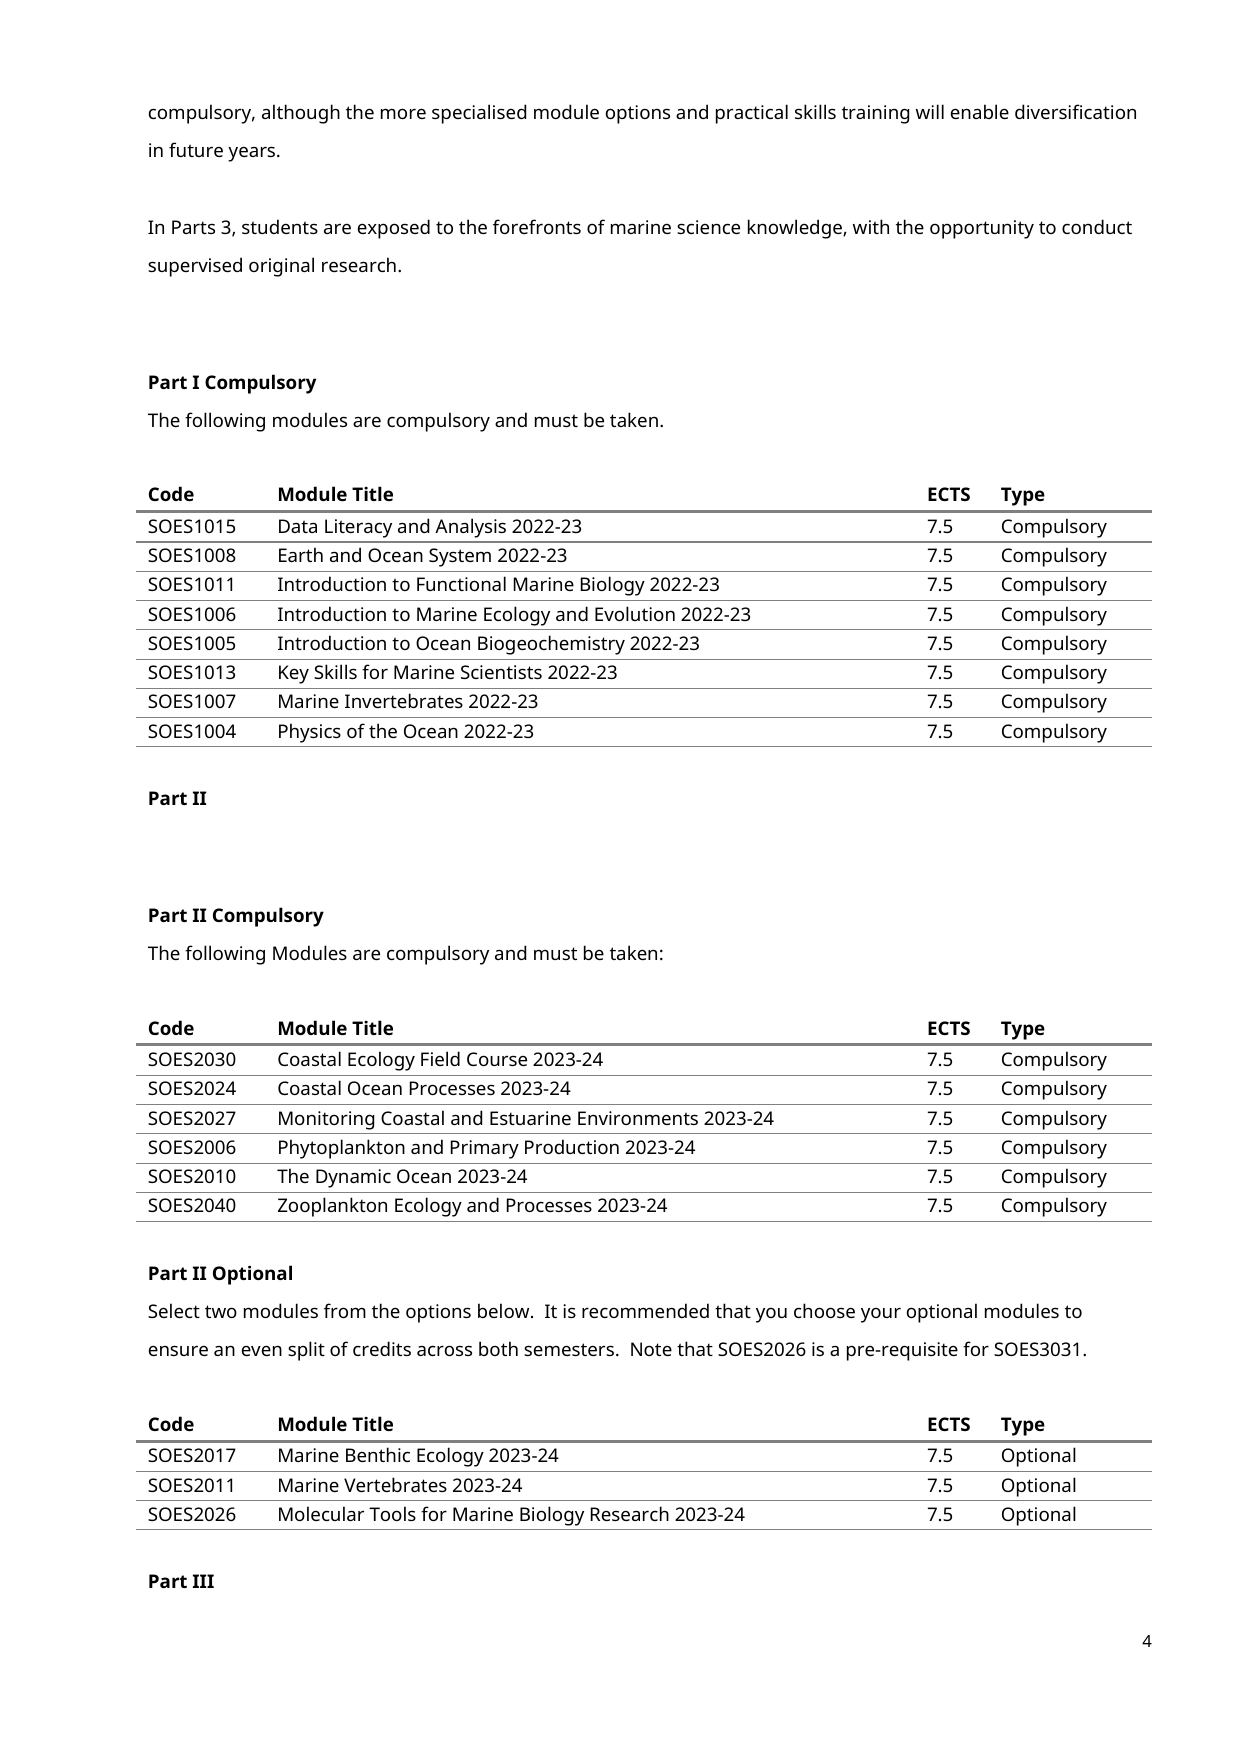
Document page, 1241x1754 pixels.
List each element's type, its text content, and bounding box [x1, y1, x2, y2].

table_cell Type [989, 1015, 1152, 1043]
table_cell SOES2006 [136, 1134, 266, 1162]
table_cell Code [136, 1015, 266, 1043]
table_cell Compulsory [989, 1076, 1152, 1104]
table_header compulsory, although the more specialised module options and practical skills training will enable diversification in future years. In Parts 3, students are exposed to the forefronts of marine science knowledge, with the opportunity to conduct supervised original research. [136, 99, 1152, 331]
table_cell 7.5 [916, 1164, 989, 1192]
table_cell ECTS [916, 482, 989, 510]
table_cell SOES1011 [136, 572, 266, 600]
table_cell Molecular Tools for Marine Biology Research 2023-24 [266, 1501, 916, 1529]
table_cell Part I Compulsory The following modules are compulsory and must be taken. [136, 331, 1152, 482]
table_cell 7.5 [916, 1076, 989, 1104]
table_cell 7.5 [916, 601, 989, 629]
table_cell Introduction to Ocean Biogeochemistry 2022-23 [266, 630, 916, 658]
table_cell ECTS [916, 1411, 989, 1439]
table_cell 7.5 [916, 1443, 989, 1471]
table_cell Marine Vertebrates 2023-24 [266, 1472, 916, 1500]
table_cell ECTS [916, 1015, 989, 1043]
table_cell 7.5 [916, 1501, 989, 1529]
table_cell 7.5 [916, 513, 989, 541]
table_cell 7.5 [916, 660, 989, 688]
table_cell 7.5 [916, 1193, 989, 1221]
table_cell Type [989, 1411, 1152, 1439]
table_cell SOES2017 [136, 1443, 266, 1471]
table_cell Introduction to Functional Marine Biology 2022-23 [266, 572, 916, 600]
table_cell Module Title [266, 482, 916, 510]
table_cell SOES2011 [136, 1472, 266, 1500]
table_cell Compulsory [989, 1134, 1152, 1162]
table_cell SOES2026 [136, 1501, 266, 1529]
table_cell Data Literacy and Analysis 2022-23 [266, 513, 916, 541]
table_cell 7.5 [916, 1046, 989, 1075]
table_cell The Dynamic Ocean 2023-24 [266, 1164, 916, 1192]
table_cell Key Skills for Marine Scientists 2022-23 [266, 660, 916, 688]
table_cell SOES1008 [136, 543, 266, 571]
table_cell 7.5 [916, 1472, 989, 1500]
table_cell Zooplankton Ecology and Processes 2023-24 [266, 1193, 916, 1221]
table_cell SOES1004 [136, 718, 266, 746]
table_cell SOES2030 [136, 1046, 266, 1075]
table_cell Compulsory [989, 718, 1152, 746]
table_cell Monitoring Coastal and Estuarine Environments 2023-24 [266, 1105, 916, 1133]
table_cell SOES2010 [136, 1164, 266, 1192]
table_cell Compulsory [989, 1164, 1152, 1192]
table_cell Part III [136, 1530, 1152, 1605]
table_cell Phytoplankton and Primary Production 2023-24 [266, 1134, 916, 1162]
table_cell Coastal Ecology Field Course 2023-24 [266, 1046, 916, 1075]
table_cell Part II Compulsory The following Modules are compulsory and must be taken: [136, 864, 1152, 1015]
table_cell Compulsory [989, 689, 1152, 717]
table_cell SOES2027 [136, 1105, 266, 1133]
table_cell Code [136, 1411, 266, 1439]
table_cell Compulsory [989, 1193, 1152, 1221]
table_cell Introduction to Marine Ecology and Evolution 2022-23 [266, 601, 916, 629]
table_cell Compulsory [989, 660, 1152, 688]
table_cell Compulsory [989, 630, 1152, 658]
table_cell 7.5 [916, 689, 989, 717]
table_cell Compulsory [989, 513, 1152, 541]
table_cell Part II [136, 747, 1152, 864]
table_cell 7.5 [916, 1134, 989, 1162]
table_cell SOES1005 [136, 630, 266, 658]
table_cell 7.5 [916, 630, 989, 658]
table_cell Compulsory [989, 543, 1152, 571]
table_cell SOES1007 [136, 689, 266, 717]
table_cell Compulsory [989, 1046, 1152, 1075]
table_cell Compulsory [989, 572, 1152, 600]
table_cell SOES1015 [136, 513, 266, 541]
table_cell Compulsory [989, 601, 1152, 629]
table_cell Earth and Ocean System 2022-23 [266, 543, 916, 571]
table_cell Physics of the Ocean 2022-23 [266, 718, 916, 746]
table_cell Optional [989, 1472, 1152, 1500]
table_cell Part II Optional Select two modules from the options below. It is recommended that you choose your optional modules to ensure an even split of credits across both semesters. Note that SOES2026 is a pre-requisite for SOES3031. [136, 1222, 1152, 1411]
table_cell SOES2024 [136, 1076, 266, 1104]
table_cell Module Title [266, 1411, 916, 1439]
table_cell Optional [989, 1501, 1152, 1529]
table_cell Module Title [266, 1015, 916, 1043]
table_cell Code [136, 482, 266, 510]
table_cell 7.5 [916, 1105, 989, 1133]
table_cell Type [989, 482, 1152, 510]
table_cell SOES1013 [136, 660, 266, 688]
table_cell 7.5 [916, 572, 989, 600]
table_cell Compulsory [989, 1105, 1152, 1133]
table_cell Coastal Ocean Processes 2023-24 [266, 1076, 916, 1104]
table_cell SOES1006 [136, 601, 266, 629]
table_cell 7.5 [916, 543, 989, 571]
table_cell Marine Benthic Ecology 2023-24 [266, 1443, 916, 1471]
table_cell Optional [989, 1443, 1152, 1471]
table_cell 7.5 [916, 718, 989, 746]
table_cell Marine Invertebrates 2022-23 [266, 689, 916, 717]
table_cell SOES2040 [136, 1193, 266, 1221]
